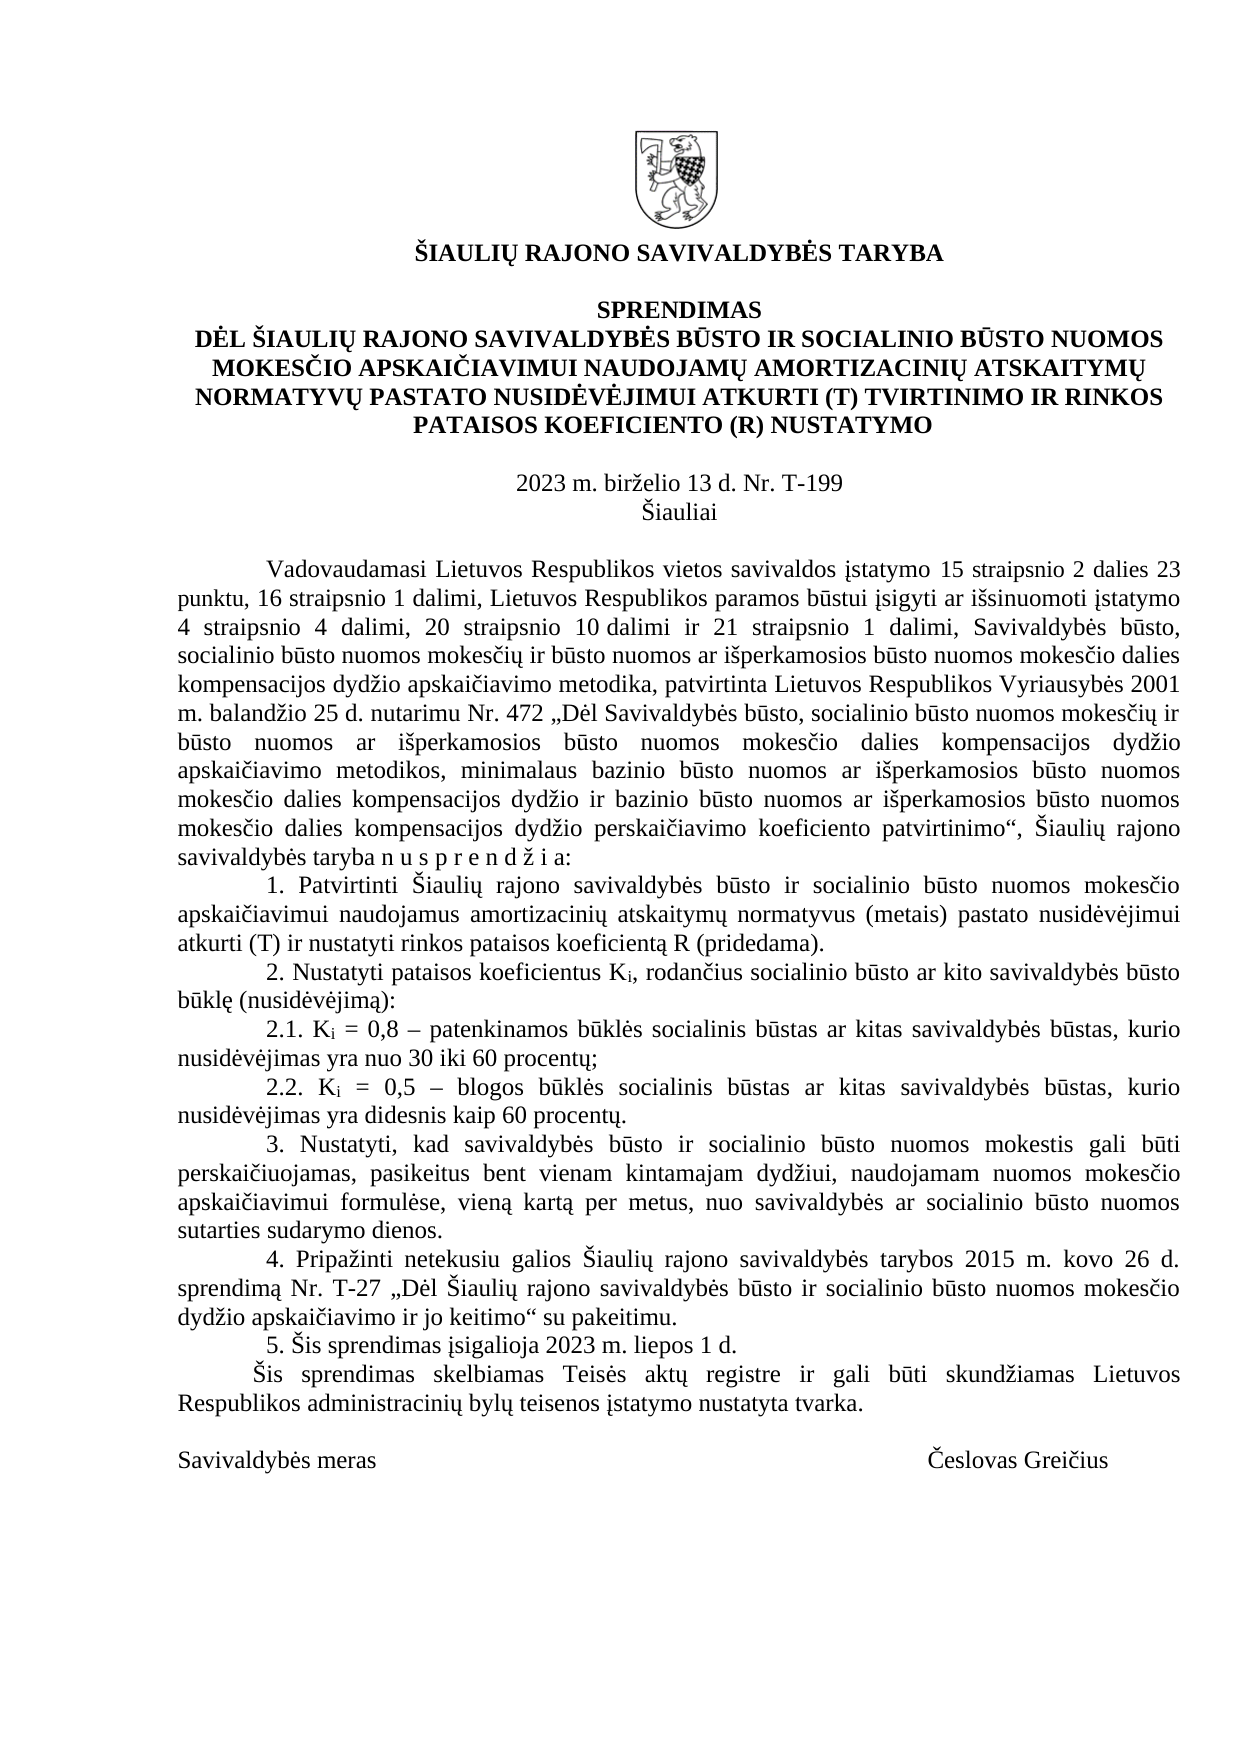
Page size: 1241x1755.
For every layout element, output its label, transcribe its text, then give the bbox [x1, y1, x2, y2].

text Šis sprendimas skelbiamas Teisės aktų registre ir gali būti skundžiamas Lietuvos Respublikos administracinių bylų teisenos įstatymo nustatyta tvarka. [177, 1359, 1181, 1417]
subtitle ŠIAULIŲ RAJONO SAVIVALDYBĖS TARYBA [177, 238, 1181, 267]
text 1. Patvirtinti Šiaulių rajono savivaldybės būsto ir socialinio būsto nuomos mokesčio apskaičiavimui naudojamus amortizacinių atskaitymų normatyvus (metais) pastato nusidėvėjimui atkurti (T) ir nustatyti rinkos pataisos koeficientą R (pridedama). [177, 871, 1181, 957]
text DĖL ŠIAULIŲ RAJONO SAVIVALDYBĖS BŪSTO IR SOCIALINIO BŪSTO NUOMOS MOKESČIO APSKAIČIAVIMUI NAUDOJAMŲ AMORTIZACINIŲ ATSKAITYMŲ NORMATYVŲ PASTATO NUSIDĖVĖJIMUI ATKURTI (T) TVIRTINIMO IR RINKOS PATAISOS KOEFICIENTO (R) NUSTATYMO [177, 324, 1181, 439]
subtitle Savivaldybės meras Česlovas Greičius [177, 1446, 1181, 1474]
text 2.1. Ki = 0,8 – patenkinamos būklės socialinis būstas ar kitas savivaldybės būstas, kurio nusidėvėjimas yra nuo 30 iki 60 procentų; [177, 1014, 1181, 1072]
text SPRENDIMAS [177, 296, 1181, 324]
text 4. Pripažinti netekusiu galios Šiaulių rajono savivaldybės tarybos 2015 m. kovo 26 d. sprendimą Nr. T-27 „Dėl Šiaulių rajono savivaldybės būsto ir socialinio būsto nuomos mokesčio dydžio apskaičiavimo ir jo keitimo“ su pakeitimu. [177, 1244, 1181, 1331]
text 5. Šis sprendimas įsigalioja 2023 m. liepos 1 d. [177, 1331, 1181, 1359]
subtitle Šiauliai [177, 497, 1181, 526]
text 3. Nustatyti, kad savivaldybės būsto ir socialinio būsto nuomos mokestis gali būti perskaičiuojamas, pasikeitus bent vienam kintamajam dydžiui, naudojamam nuomos mokesčio apskaičiavimui formulėse, vieną kartą per metus, nuo savivaldybės ar socialinio būsto nuomos sutarties sudarymo dienos. [177, 1129, 1181, 1244]
text 2.2. Ki = 0,5 – blogos būklės socialinis būstas ar kitas savivaldybės būstas, kurio nusidėvėjimas yra didesnis kaip 60 procentų. [177, 1072, 1181, 1129]
text 2023 m. birželio 13 d. Nr. T-199 [177, 468, 1181, 497]
text Vadovaudamasi Lietuvos Respublikos vietos savivaldos įstatymo 15 straipsnio 2 dalies 23 punktu, 16 straipsnio 1 dalimi, Lietuvos Respublikos paramos būstui įsigyti ar išsinuomoti įstatymo 4 straipsnio 4 dalimi, 20 straipsnio 10 dalimi ir 21 straipsnio 1 dalimi, Savivaldybės būsto, socialinio būsto nuomos mokesčių ir būsto nuomos ar išperkamosios būsto nuomos mokesčio dalies kompensacijos dydžio apskaičiavimo metodika, patvirtinta Lietuvos Respublikos Vyriausybės 2001 m. balandžio 25 d. nutarimu Nr. 472 „Dėl Savivaldybės būsto, socialinio būsto nuomos mokesčių ir būsto nuomos ar išperkamosios būsto nuomos mokesčio dalies kompensacijos dydžio apskaičiavimo metodikos, minimalaus bazinio būsto nuomos ar išperkamosios būsto nuomos mokesčio dalies kompensacijos dydžio ir bazinio būsto nuomos ar išperkamosios būsto nuomos mokesčio dalies kompensacijos dydžio perskaičiavimo koeficiento patvirtinimo“, Šiaulių rajono savivaldybės taryba n u s p r e n d ž i a: [177, 554, 1181, 871]
text 2. Nustatyti pataisos koeficientus Ki, rodančius socialinio būsto ar kito savivaldybės būsto būklę (nusidėvėjimą): [177, 957, 1181, 1014]
